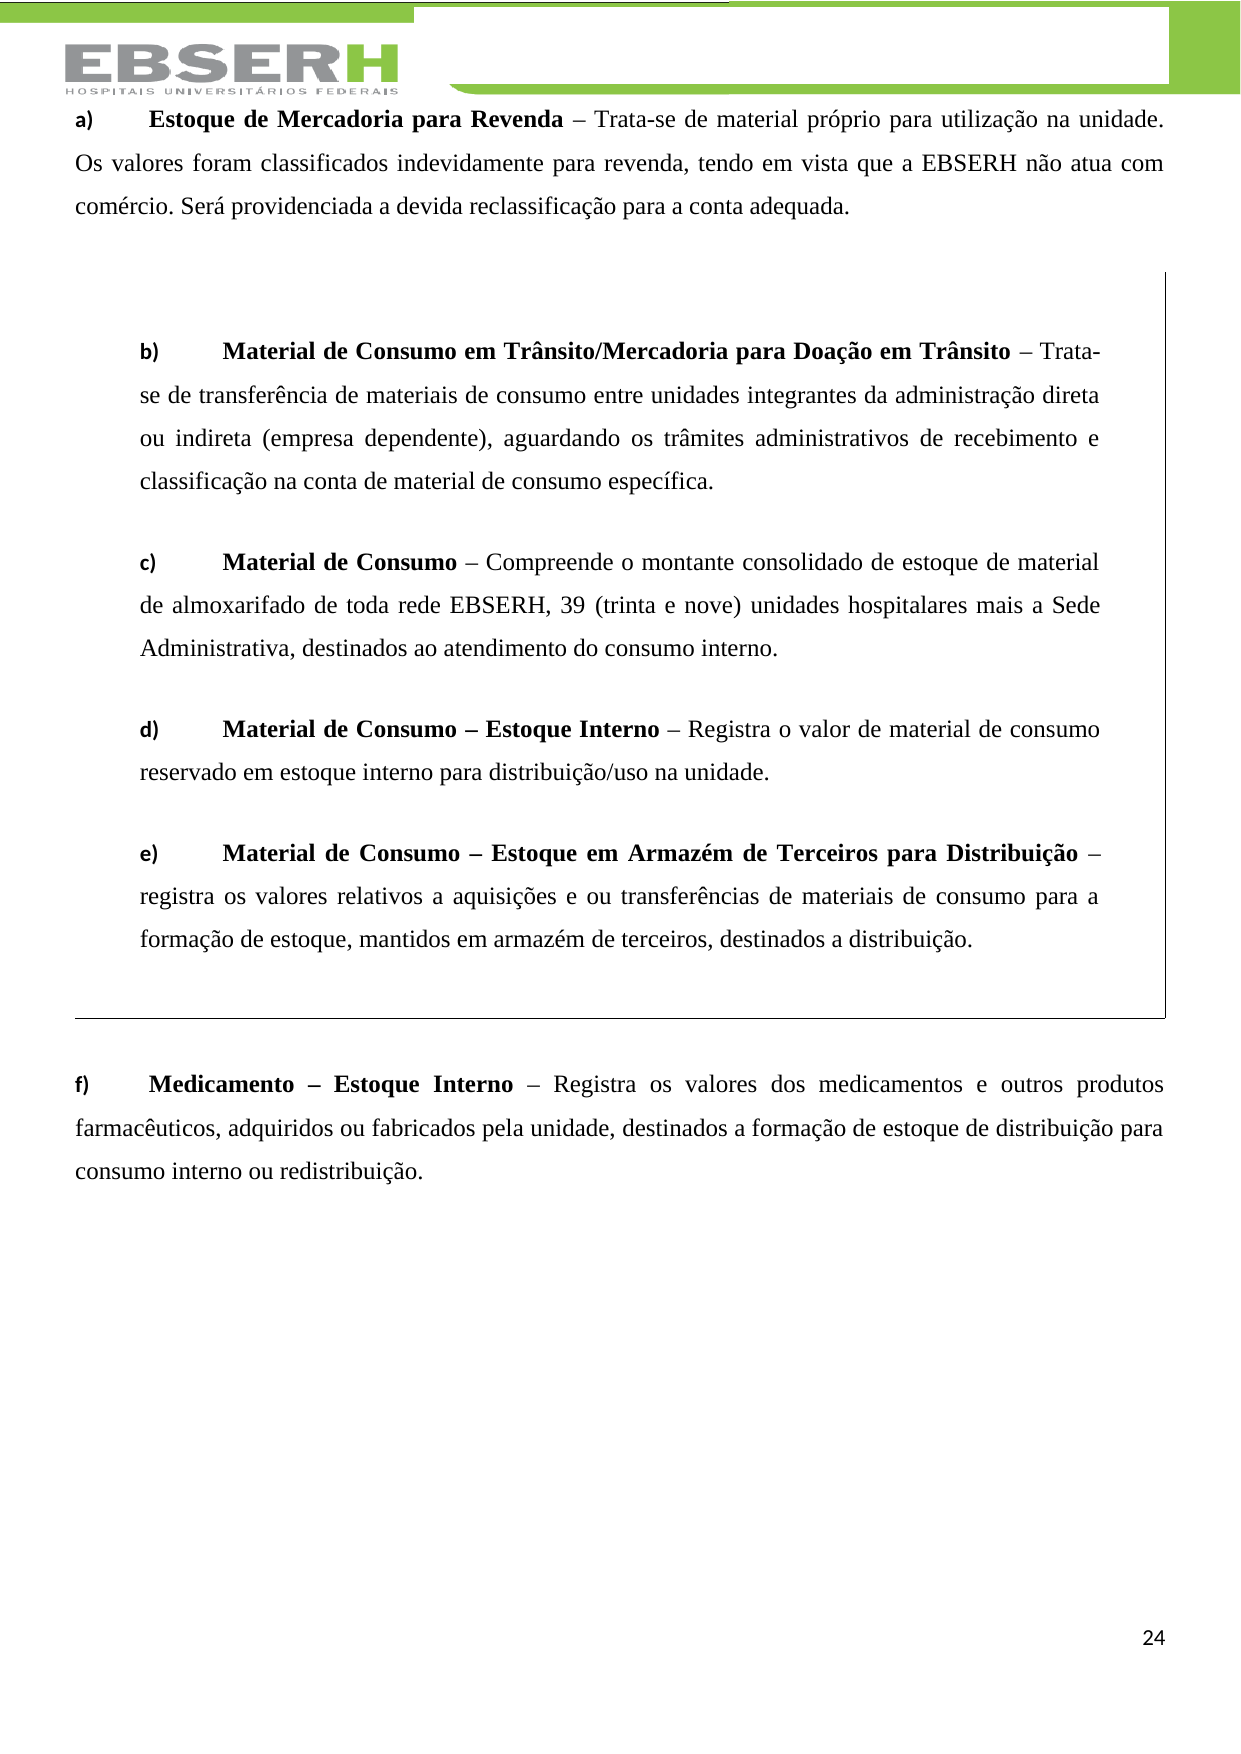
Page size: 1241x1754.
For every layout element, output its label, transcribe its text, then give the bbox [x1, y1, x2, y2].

list Material de Consumo – Compreende o montante consolidado de estoque de material de almoxarifado de toda rede EBSERH, 39 (trinta e nove) unidades hospitalares mais a Sede Administrativa, destinados ao atendimento do consumo interno. [75, 482, 1165, 649]
list Material de Consumo – Estoque em Armazém de Terceiros para Distribuição – registra os valores relativos a aquisições e ou transferências de materiais de consumo para a formação de estoque, mantidos em armazém de terceiros, destinados a distribuição. [75, 773, 1165, 1018]
list Medicamento – Estoque Interno – Registra os valores dos medicamentos e outros produtos farmacêuticos, adquiridos ou fabricados pela unidade, destinados a formação de estoque de distribuição para consumo interno ou redistribuição. [75, 1069, 1165, 1185]
list Estoque de Mercadoria para Revenda – Trata-se de material próprio para utilização na unidade. Os valores foram classificados indevidamente para revenda, tendo em vista que a EBSERH não atua com comércio. Será providenciada a devida reclassificação para a conta adequada. [75, 104, 1165, 220]
list Material de Consumo – Estoque Interno – Registra o valor de material de consumo reservado em estoque interno para distribuição/uso na unidade. [75, 649, 1165, 773]
list Material de Consumo em Trânsito/Mercadoria para Doação em Trânsito – Trata-se de transferência de materiais de consumo entre unidades integrantes da administração direta ou indireta (empresa dependente), aguardando os trâmites administrativos de recebimento e classificação na conta de material de consumo específica. [75, 272, 1165, 482]
